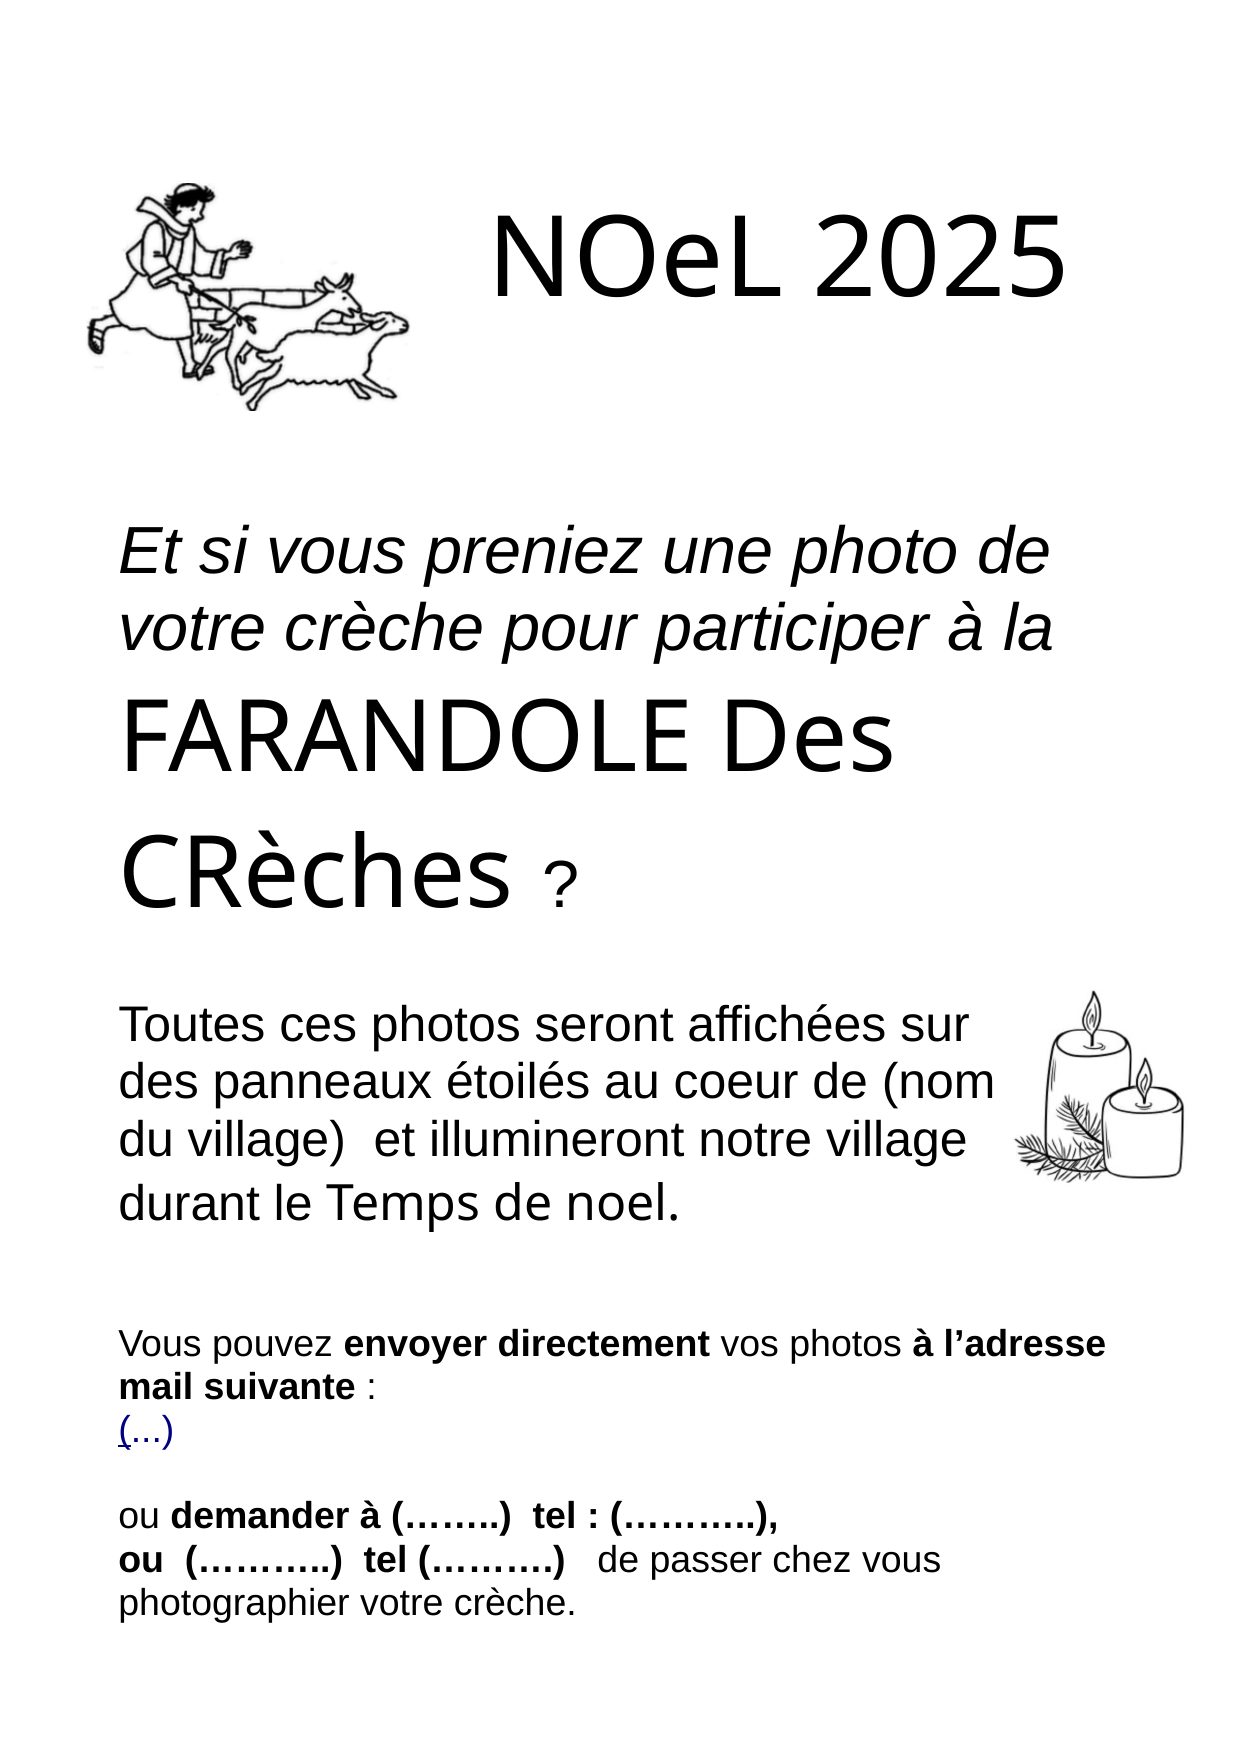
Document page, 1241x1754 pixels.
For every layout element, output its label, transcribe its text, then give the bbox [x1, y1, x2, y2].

text ou demander à (……..) tel : (………..), [118, 1494, 1122, 1537]
text Et si vous preniez une photo de votre crèche pour participer à la FARANDOLE Des CRèches ? [118, 511, 1122, 937]
text Vous pouvez envoyer directement vos photos à l’adresse mail suivante : [118, 1321, 1122, 1407]
picture [82, 183, 411, 411]
text (...) [118, 1407, 1122, 1451]
text NOeL 2025 [118, 176, 1122, 329]
picture [1011, 988, 1192, 1188]
text ou (………..) tel (……….) de passer chez vous photographier votre crèche. [118, 1537, 1122, 1623]
text Toutes ces photos seront affichées sur des panneaux étoilés au coeur de (nom du village) et illumineront notre village durant le Temps de noel. [118, 994, 1122, 1235]
